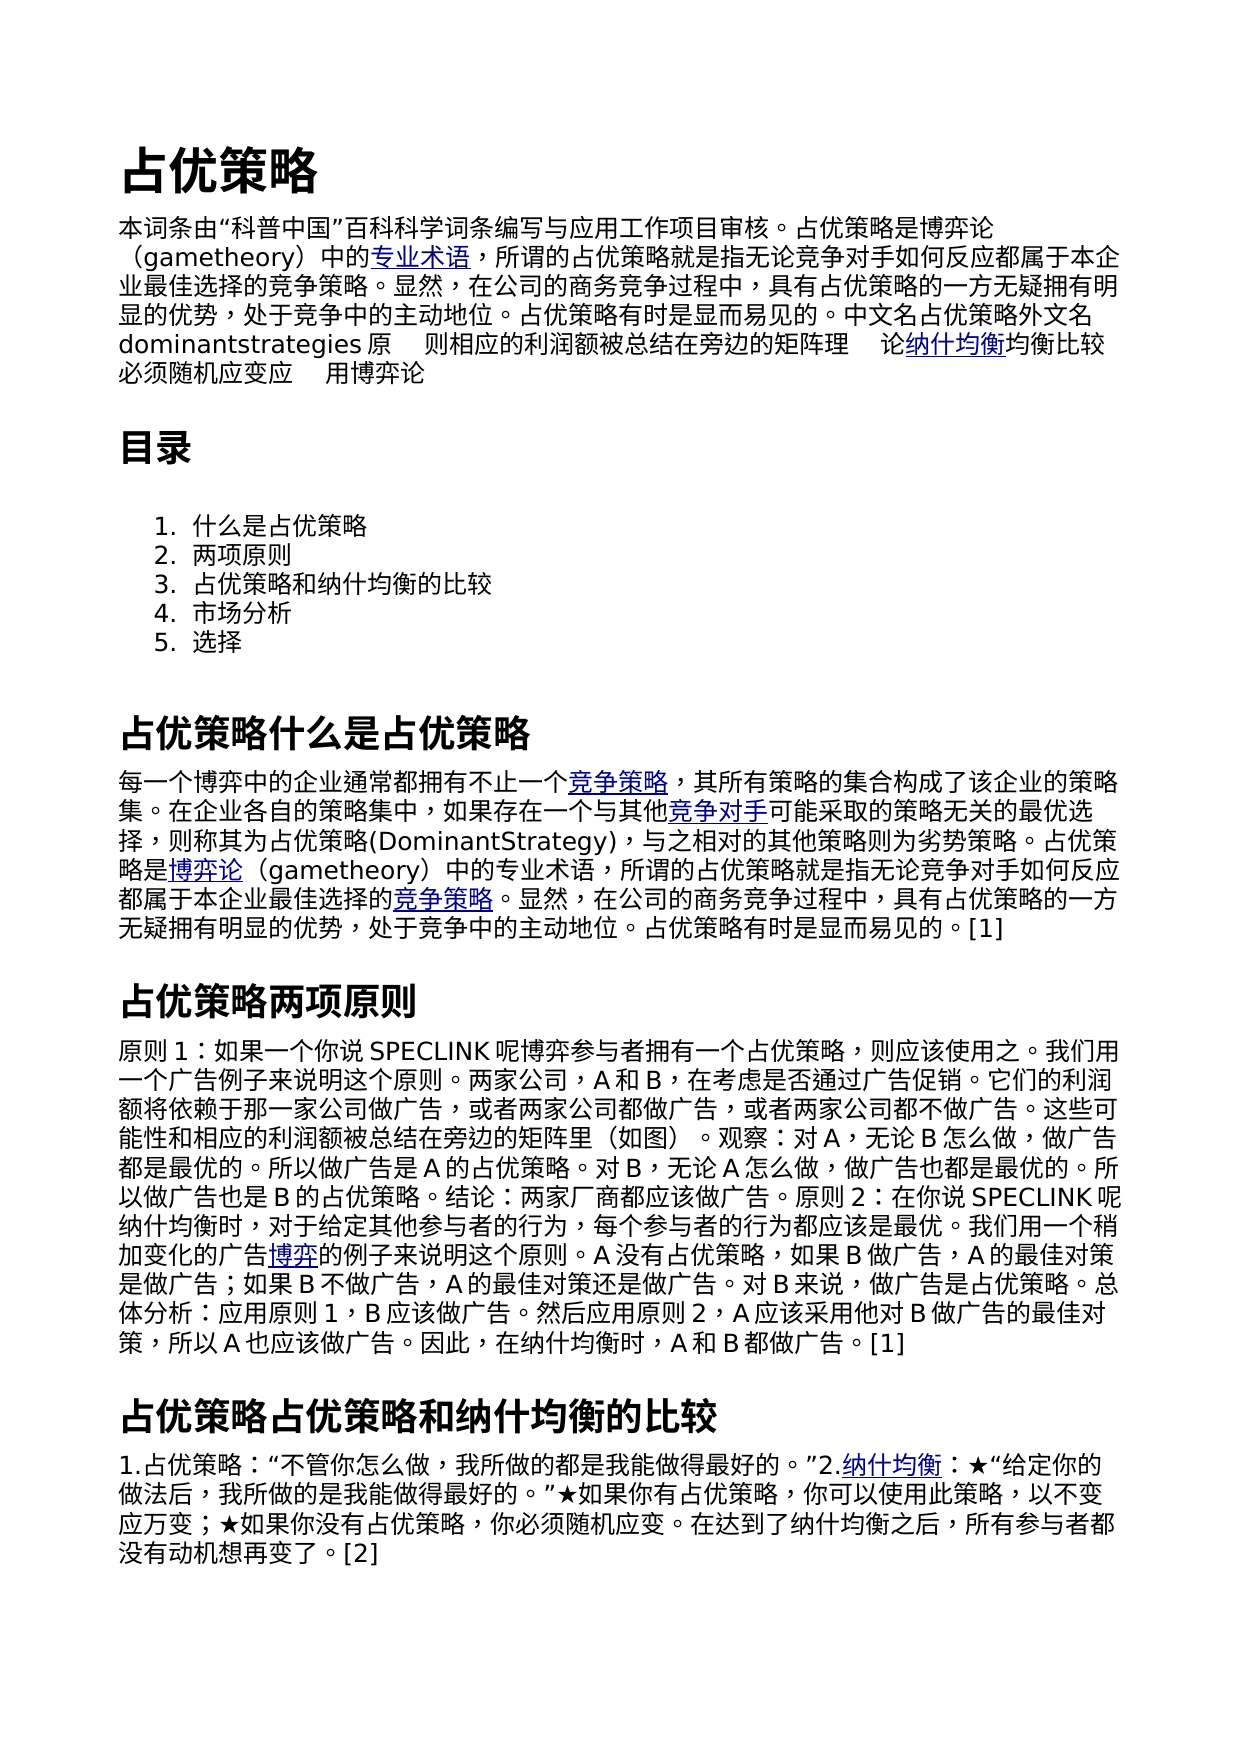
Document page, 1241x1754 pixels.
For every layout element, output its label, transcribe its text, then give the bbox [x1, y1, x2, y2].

list 市场分析 [177, 599, 1122, 629]
subtitle 占优策略两项原则 [118, 981, 1122, 1024]
list 占优策略和纳什均衡的比较 [177, 570, 1122, 599]
list 选择 [177, 629, 1122, 658]
text 1.占优策略：“不管你怎么做，我所做的都是我能做得最好的。”2.纳什均衡：★“给定你的做法后，我所做的是我能做得最好的。”★如果你有占优策略，你可以使用此策略，以不变应万变；★如果你没有占优策略，你必须随机应变。在达到了纳什均衡之后，所有参与者都没有动机想再变了。[2] [118, 1452, 1122, 1568]
subtitle 目录 [118, 426, 1122, 470]
text 原则1：如果一个你说SPECLINK呢博弈参与者拥有一个占优策略，则应该使用之。我们用一个广告例子来说明这个原则。两家公司，A和B，在考虑是否通过广告促销。它们的利润额将依赖于那一家公司做广告，或者两家公司都做广告，或者两家公司都不做广告。这些可能性和相应的利润额被总结在旁边的矩阵里（如图）。观察：对A，无论B怎么做，做广告都是最优的。所以做广告是A的占优策略。对B，无论A怎么做，做广告也都是最优的。所以做广告也是B的占优策略。结论：两家厂商都应该做广告。原则2：在你说SPECLINK呢纳什均衡时，对于给定其他参与者的行为，每个参与者的行为都应该是最优。我们用一个稍加变化的广告博弈的例子来说明这个原则。A没有占优策略，如果B做广告，A的最佳对策是做广告；如果B不做广告，A的最佳对策还是做广告。对B来说，做广告是占优策略。总体分析：应用原则1，B应该做广告。然后应用原则2，A应该采用他对B做广告的最佳对策，所以A也应该做广告。因此，在纳什均衡时，A和B都做广告。[1] [118, 1037, 1122, 1358]
text 本词条由“科普中国”百科科学词条编写与应用工作项目审核。占优策略是博弈论（gametheory）中的专业术语，所谓的占优策略就是指无论竞争对手如何反应都属于本企业最佳选择的竞争策略。显然，在公司的商务竞争过程中，具有占优策略的一方无疑拥有明显的优势，处于竞争中的主动地位。占优策略有时是显而易见的。中文名占优策略外文名dominantstrategies原 则相应的利润额被总结在旁边的矩阵理 论纳什均衡均衡比较必须随机应变应 用博弈论 [118, 214, 1122, 389]
subtitle 占优策略占优策略和纳什均衡的比较 [118, 1395, 1122, 1439]
text 每一个博弈中的企业通常都拥有不止一个竞争策略，其所有策略的集合构成了该企业的策略集。在企业各自的策略集中，如果存在一个与其他竞争对手可能采取的策略无关的最优选择，则称其为占优策略(DominantStrategy)，与之相对的其他策略则为劣势策略。占优策略是博弈论（gametheory）中的专业术语，所谓的占优策略就是指无论竞争对手如何反应都属于本企业最佳选择的竞争策略。显然，在公司的商务竞争过程中，具有占优策略的一方无疑拥有明显的优势，处于竞争中的主动地位。占优策略有时是显而易见的。[1] [118, 768, 1122, 943]
subtitle 占优策略 [118, 143, 1122, 201]
list 两项原则 [177, 541, 1122, 570]
subtitle 占优策略什么是占优策略 [118, 712, 1122, 756]
list 什么是占优策略 [177, 512, 1122, 541]
